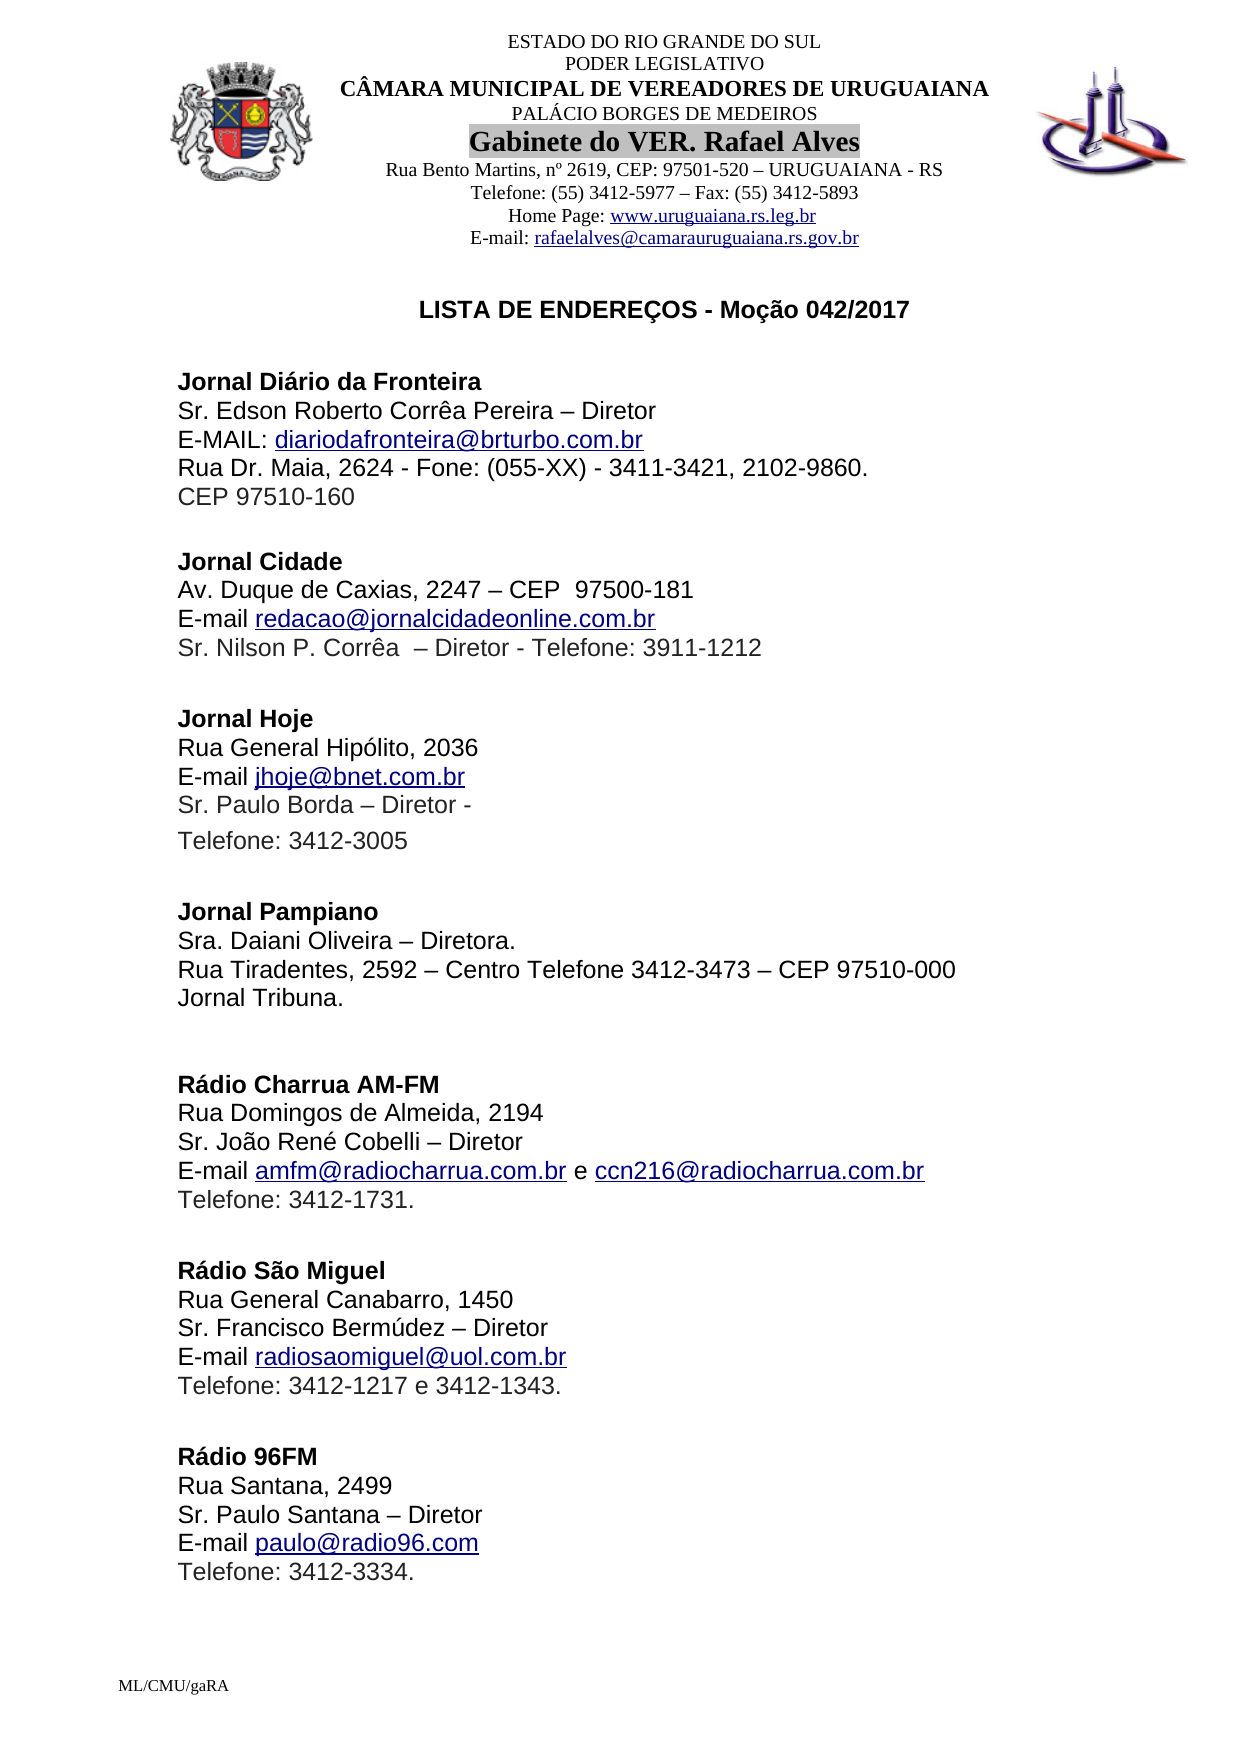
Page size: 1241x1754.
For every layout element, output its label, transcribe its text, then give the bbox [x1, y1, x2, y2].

text E-mail paulo@radio96.com [177, 1528, 1152, 1557]
text Jornal Pampiano [177, 897, 1152, 926]
text Jornal Cidade [177, 547, 1152, 575]
text Telefone: 3412-3334. [177, 1557, 1152, 1586]
text Sr. João René Cobelli – Diretor [177, 1127, 1152, 1156]
text E-mail amfm@radiocharrua.com.br e ccn216@radiocharrua.com.br [177, 1156, 1152, 1185]
picture [1032, 62, 1189, 181]
text Jornal Tribuna. [177, 983, 1152, 1012]
text Sr. Edson Roberto Corrêa Pereira – Diretor [177, 396, 1152, 425]
text Jornal Diário da Fronteira [177, 367, 1152, 396]
text Telefone: 3412-1731. [177, 1185, 1152, 1213]
text Rua General Canabarro, 1450 [177, 1285, 1152, 1313]
text E-mail radiosaomiguel@uol.com.br [177, 1342, 1152, 1371]
text Av. Duque de Caxias, 2247 – CEP 97500-181 [177, 575, 1152, 604]
text Sr. Francisco Bermúdez – Diretor [177, 1313, 1152, 1342]
text Sra. Daiani Oliveira – Diretora. [177, 926, 1152, 955]
text Rua Dr. Maia, 2624 - Fone: (055-XX) - 3411-3421, 2102-9860. [177, 453, 1152, 482]
text Rádio Charrua AM-FM [177, 1070, 1152, 1098]
text Rádio 96FM [177, 1442, 1152, 1471]
text Sr. Paulo Santana – Diretor [177, 1500, 1152, 1528]
picture [170, 62, 313, 181]
text Telefone: 3412-3005 [177, 826, 1152, 855]
text CEP 97510-160 [177, 482, 1152, 511]
text E-MAIL: diariodafronteira@brturbo.com.br [177, 425, 1152, 453]
text Rua Tiradentes, 2592 – Centro Telefone 3412-3473 – CEP 97510-000 [177, 955, 1152, 983]
text Rádio São Miguel [177, 1256, 1152, 1285]
text E-mail redacao@jornalcidadeonline.com.br [177, 604, 1152, 633]
text Sr. Paulo Borda – Diretor - [177, 790, 1152, 819]
text Rua General Hipólito, 2036 [177, 733, 1152, 762]
text Telefone: 3412-1217 e 3412-1343. [177, 1371, 1152, 1400]
text E-mail jhoje@bnet.com.br [177, 762, 1152, 790]
text Sr. Nilson P. Corrêa – Diretor - Telefone: 3911-1212 [177, 633, 1152, 662]
text Rua Domingos de Almeida, 2194 [177, 1098, 1152, 1127]
text Rua Santana, 2499 [177, 1471, 1152, 1500]
text LISTA DE ENDEREÇOS - Moção 042/2017 [177, 295, 1152, 324]
text Jornal Hoje [177, 704, 1152, 733]
